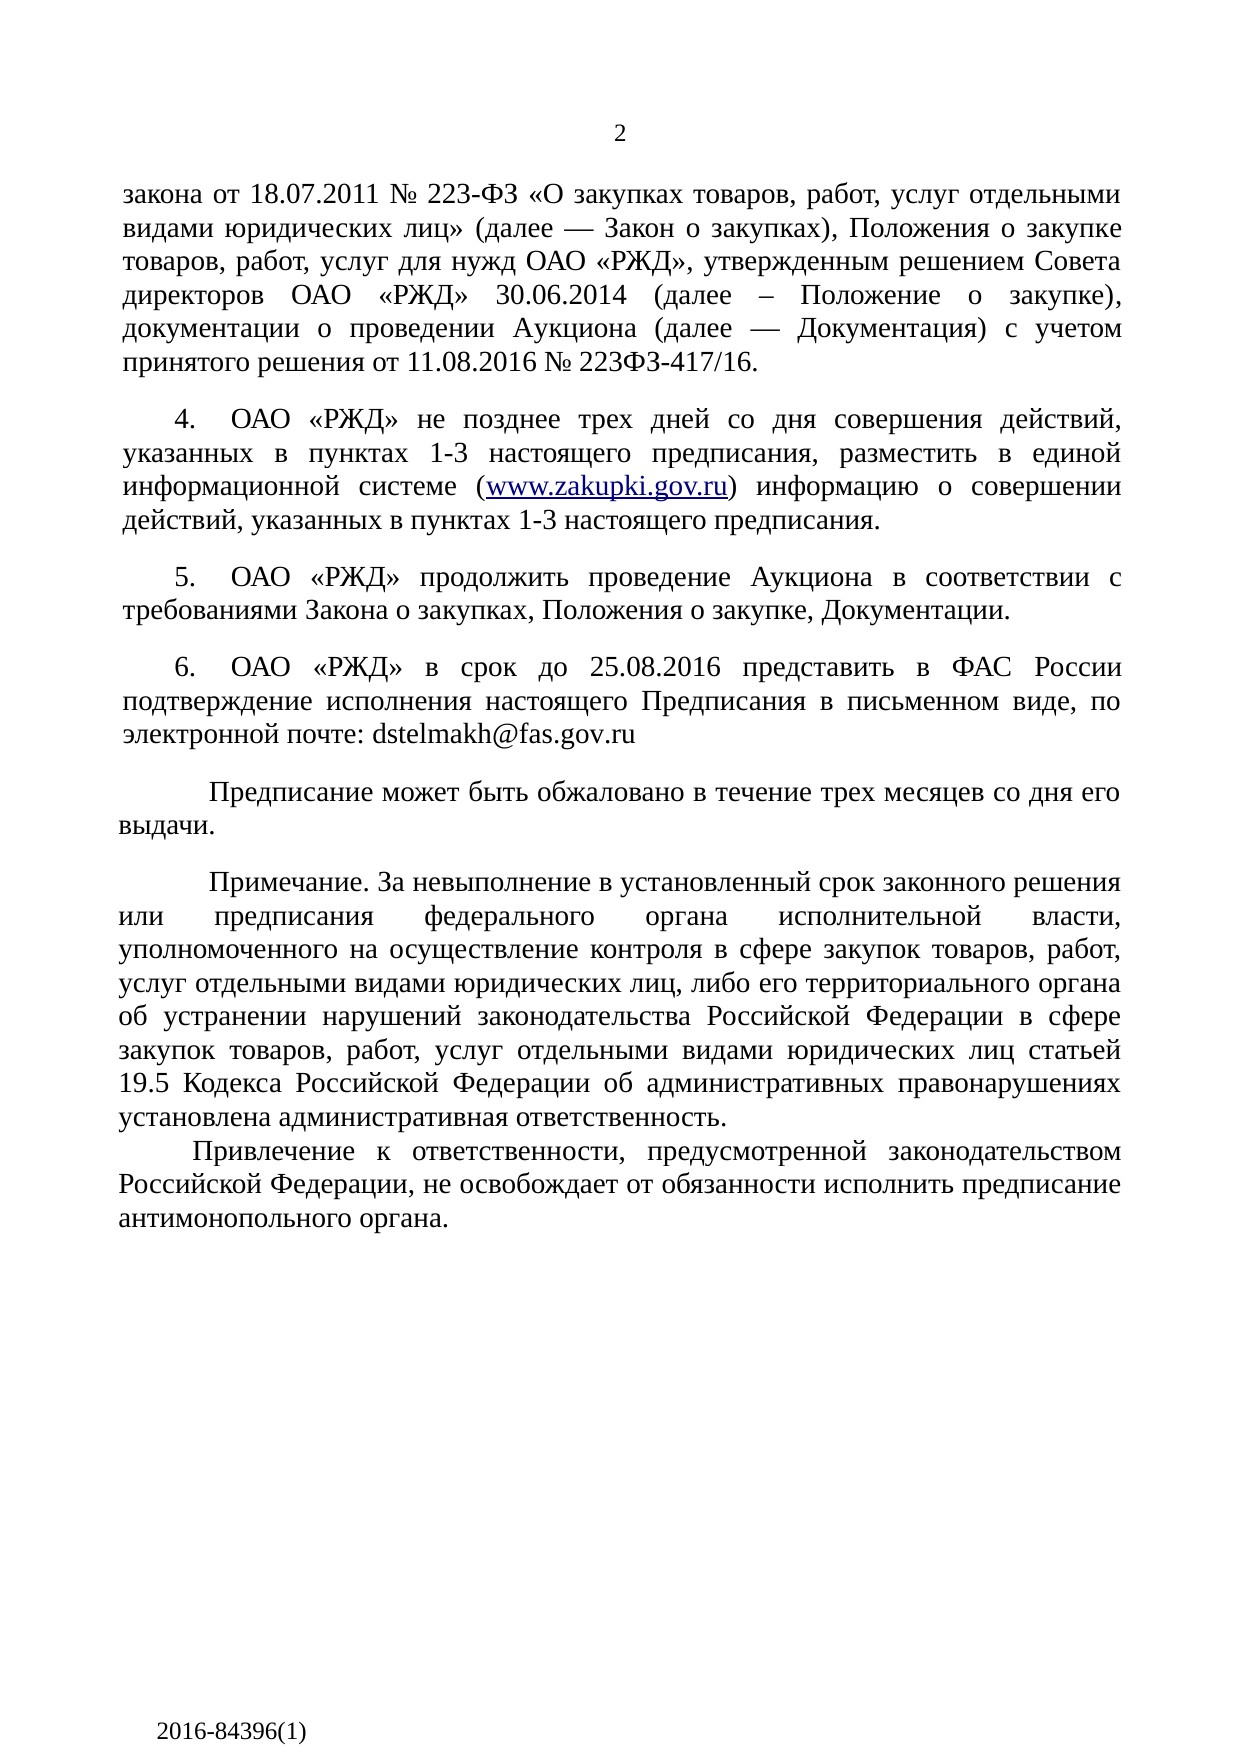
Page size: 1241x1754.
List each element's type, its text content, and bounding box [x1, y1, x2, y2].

list ОАО «РЖД» не позднее трех дней со дня совершения действий, указанных в пунктах 1-3 настоящего предписания, разместить в единой информационной системе (www.zakupki.gov.ru) информацию о совершении действий, указанных в пунктах 1-3 настоящего предписания. [122, 401, 1122, 535]
text Примечание. За невыполнение в установленный срок законного решения или предписания федерального органа исполнительной власти, уполномоченного на осуществление контроля в сфере закупок товаров, работ, услуг отдельными видами юридических лиц, либо его территориального органа об устранении нарушений законодательства Российской Федерации в сфере закупок товаров, работ, услуг отдельными видами юридических лиц статьей 19.5 Кодекса Российской Федерации об административных правонарушениях установлена административная ответственность. Привлечение к ответственности, предусмотренной законодательством Российской Федерации, не освобождает от обязанности исполнить предписание антимонопольного органа. [118, 864, 1122, 1233]
text Предписание может быть обжаловано в течение трех месяцев со дня его выдачи. [118, 774, 1122, 841]
text закона от 18.07.2011 № 223-ФЗ «О закупках товаров, работ, услуг отдельными видами юридических лиц» (далее — Закон о закупках), Положения о закупке товаров, работ, услуг для нужд ОАО «РЖД», утвержденным решением Совета директоров ОАО «РЖД» 30.06.2014 (далее – Положение о закупке), документации о проведении Аукциона (далее — Документация) с учетом принятого решения от 11.08.2016 № 223ФЗ-417/16. [122, 176, 1122, 378]
list ОАО «РЖД» в срок до 25.08.2016 представить в ФАС России подтверждение исполнения настоящего Предписания в письменном виде, по электронной почте: dstelmakh@fas.gov.ru [122, 649, 1122, 750]
list ОАО «РЖД» продолжить проведение Аукциона в соответствии с требованиями Закона о закупках, Положения о закупке, Документации. [122, 559, 1122, 626]
